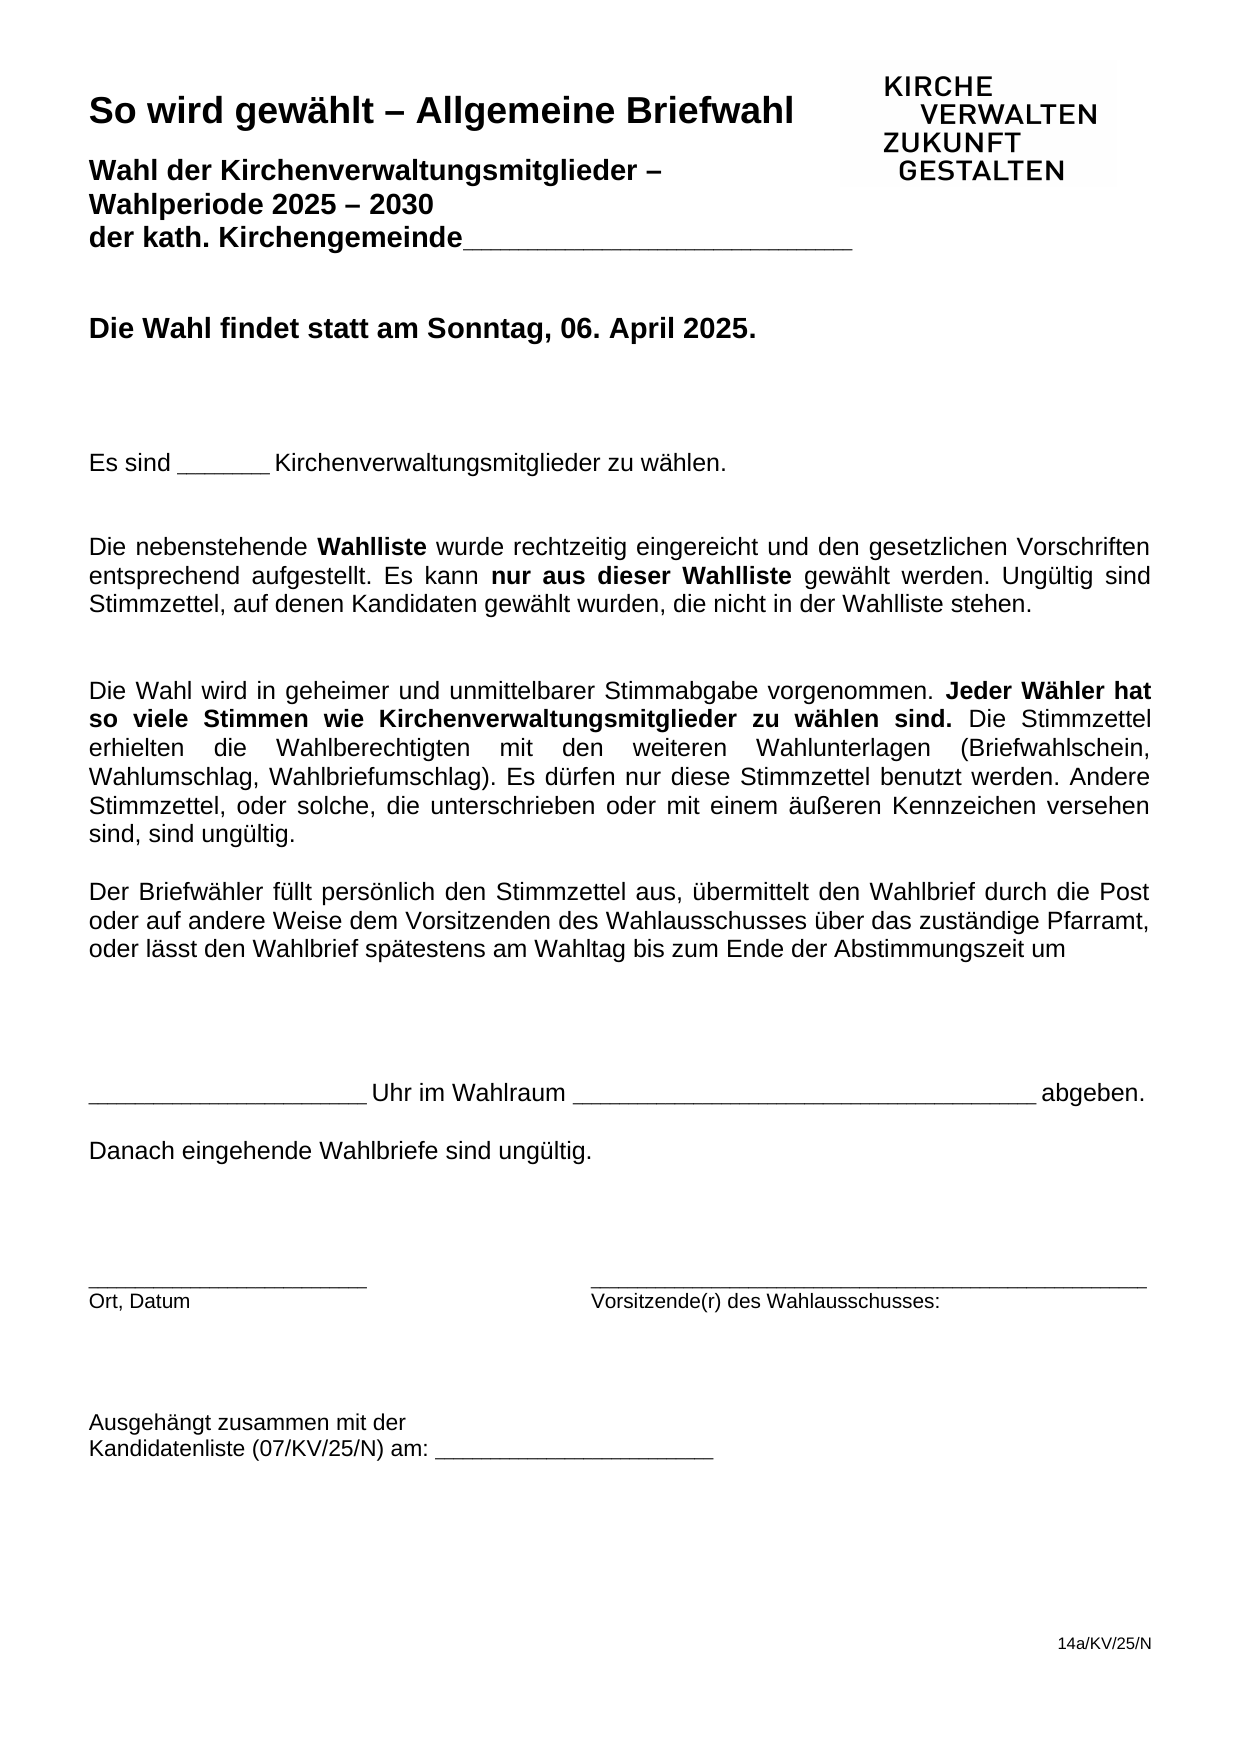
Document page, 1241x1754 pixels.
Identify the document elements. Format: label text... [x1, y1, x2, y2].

text Es sind __________ Kirchenverwaltungsmitglieder zu wählen. [89, 448, 1152, 477]
text [1117, 153, 1152, 187]
subtitle [1117, 89, 1152, 132]
text der kath. Kirchengemeinde__________________________________________ [89, 220, 1152, 254]
picture [840, 60, 1117, 187]
text 14a/KV/25/N [89, 1634, 1152, 1653]
text Ort, Datum Vorsitzende(r) des Wahlausschusses: [89, 1289, 1152, 1313]
text ______________________________ Uhr im Wahlraum __________________________________________________ abgeben. [89, 1078, 1152, 1107]
text Der Briefwähler füllt persönlich den Stimmzettel aus, übermittelt den Wahlbrief durch die Post oder auf andere Weise dem Vorsitzenden des Wahlausschusses über das zuständige Pfarramt, oder lässt den Wahlbrief spätestens am Wahltag bis zum Ende der Abstimmungszeit um [89, 877, 1152, 963]
text Die Wahl findet statt am Sonntag, 06. April 2025. [89, 311, 1152, 345]
subtitle So wird gewählt – Allgemeine Briefwahl [89, 89, 840, 132]
text Wahl der Kirchenverwaltungsmitglieder – [89, 153, 840, 187]
text Danach eingehende Wahlbriefe sind ungültig. [89, 1136, 1152, 1164]
text Wahlperiode 2025 – 2030 [89, 187, 1152, 220]
text Die nebenstehende Wahlliste wurde rechtzeitig eingereicht und den gesetzlichen Vorschriften entsprechend aufgestellt. Es kann nur aus dieser Wahlliste gewählt werden. Ungültig sind Stimmzettel, auf denen Kandidaten gewählt wurden, die nicht in der Wahlliste stehen. [89, 532, 1152, 618]
text Die Wahl wird in geheimer und unmittelbarer Stimmabgabe vorgenommen. Jeder Wähler hat so viele Stimmen wie Kirchenverwaltungsmitglieder zu wählen sind. Die Stimmzettel erhielten die Wahlberechtigten mit den weiteren Wahlunterlagen (Briefwahlschein, Wahlumschlag, Wahlbriefumschlag). Es dürfen nur diese Stimmzettel benutzt werden. Andere Stimmzettel, oder solche, die unterschrieben oder mit einem äußeren Kennzeichen versehen sind, sind ungültig. [89, 676, 1152, 848]
text Ausgehängt zusammen mit der [89, 1409, 1152, 1435]
text ______________________________ ____________________________________________________________ [89, 1270, 1152, 1289]
text Kandidatenliste (07/KV/25/N) am: ______________________________ [89, 1435, 1152, 1461]
